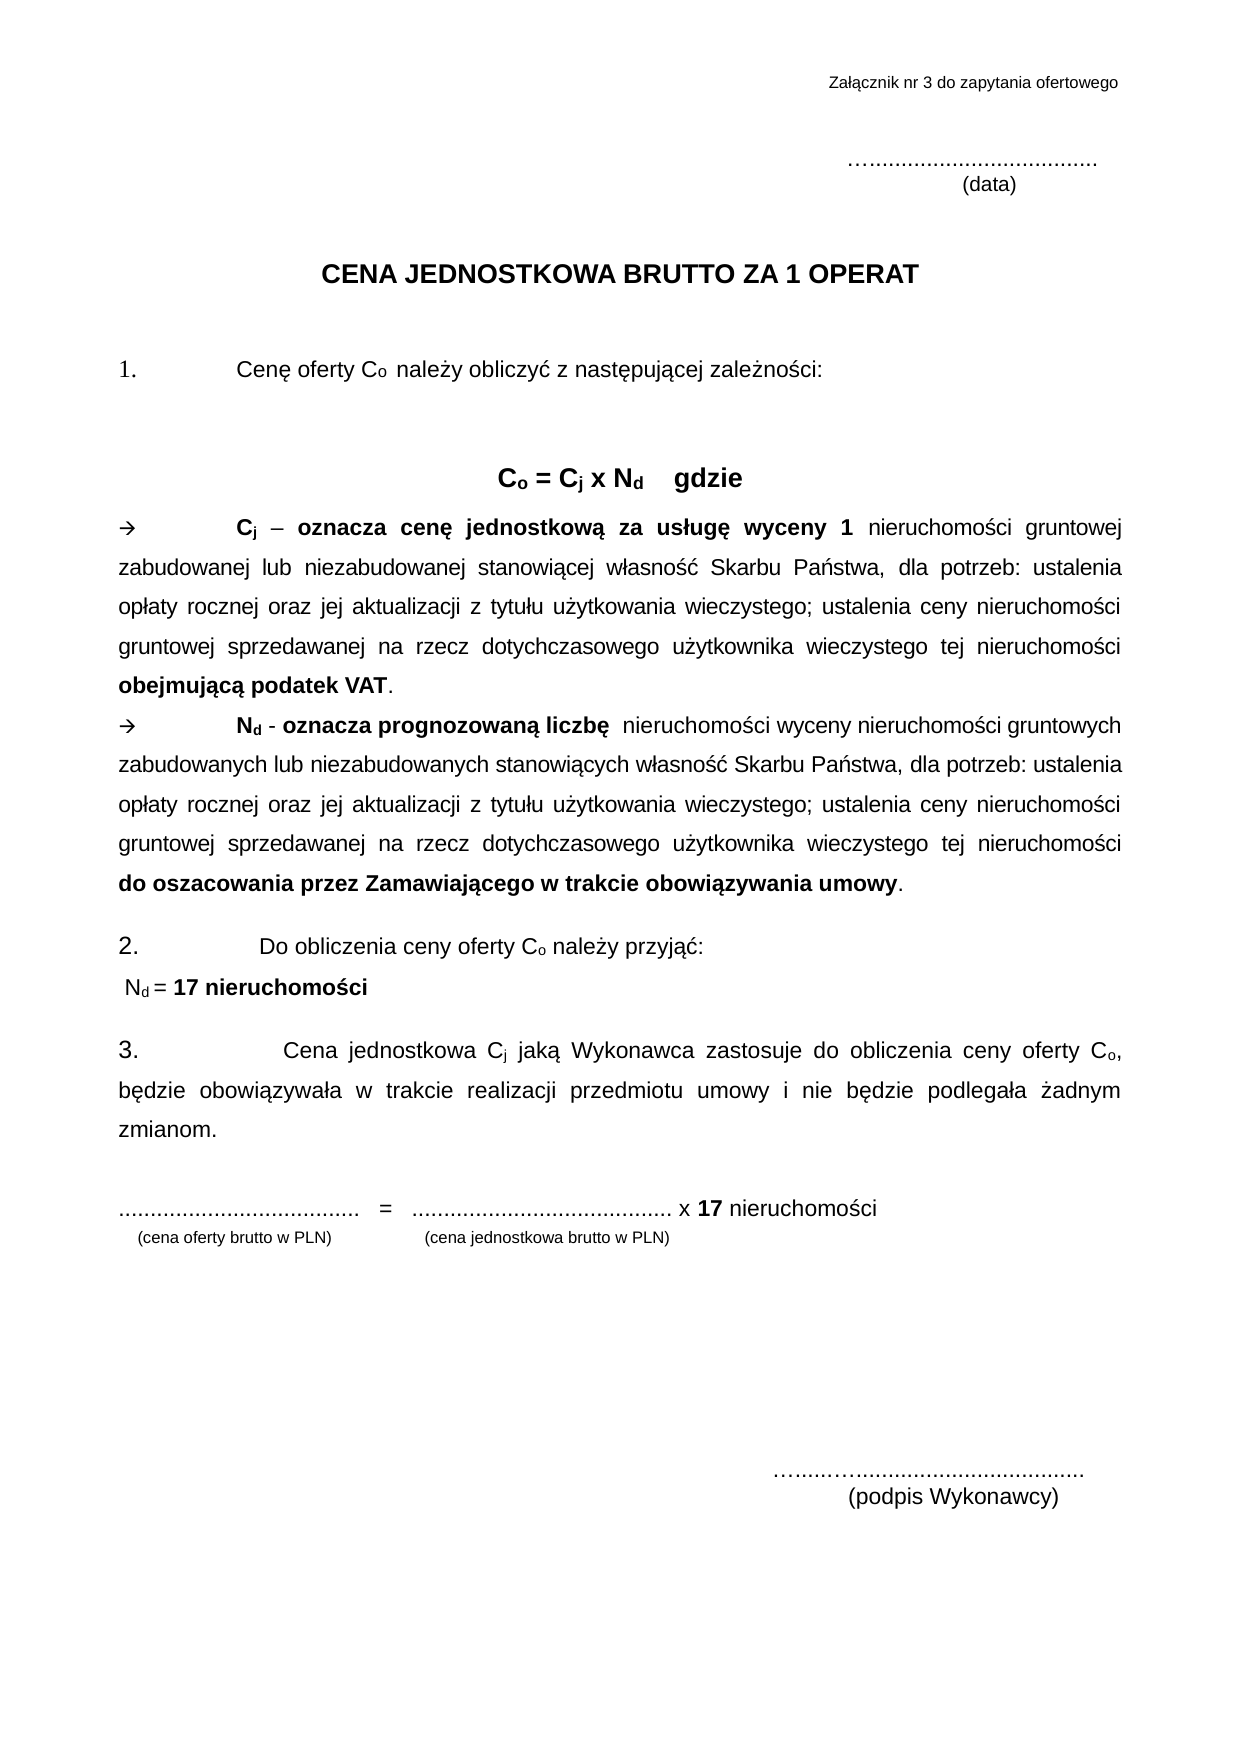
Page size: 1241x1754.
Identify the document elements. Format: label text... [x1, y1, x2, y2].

text …......….................................... [118, 1456, 1122, 1483]
text Co = Cj x Nd gdzie [118, 462, 1122, 493]
text (cena oferty brutto w PLN) (cena jednostkowa brutto w PLN) [0, 1222, 1122, 1248]
list Cena jednostkowa Cj jaką Wykonawca zastosuje do obliczenia ceny oferty Co, będzie obowiązywała w trakcie realizacji przedmiotu umowy i nie będzie podlegała żadnym zmianom. [118, 1035, 1122, 1143]
list Cenę oferty Co należy obliczyć z następującej zależności: [118, 354, 1122, 383]
list Cj – oznacza cenę jednostkową za usługę wyceny 1 nieruchomości gruntowej zabudowanej lub niezabudowanej stanowiącej własność Skarbu Państwa, dla potrzeb: ustalenia opłaty rocznej oraz jej aktualizacji z tytułu użytkowania wieczystego; ustalenia ceny nieruchomości gruntowej sprzedawanej na rzecz dotychczasowego użytkownika wieczystego tej nieruchomości obejmującą podatek VAT. [118, 514, 1122, 699]
text (data) [118, 171, 1122, 195]
text ...................................... = ......................................... x 17 nieruchomości [0, 1195, 1122, 1222]
text ….................................... [118, 145, 1122, 171]
text Nd = 17 nieruchomości [118, 974, 1122, 1000]
text CENA JEDNOSTKOWA BRUTTO ZA 1 OPERAT [118, 258, 1122, 289]
list Do obliczenia ceny oferty Co należy przyjąć: [118, 931, 1122, 959]
list Nd - oznacza prognozowaną liczbę nieruchomości wyceny nieruchomości gruntowych zabudowanych lub niezabudowanych stanowiących własność Skarbu Państwa, dla potrzeb: ustalenia opłaty rocznej oraz jej aktualizacji z tytułu użytkowania wieczystego; ustalenia ceny nieruchomości gruntowej sprzedawanej na rzecz dotychczasowego użytkownika wieczystego tej nieruchomości do oszacowania przez Zamawiającego w trakcie obowiązywania umowy. [118, 712, 1122, 896]
text (podpis Wykonawcy) [118, 1483, 1122, 1509]
text Załącznik nr 3 do zapytania ofertowego [118, 71, 1122, 92]
